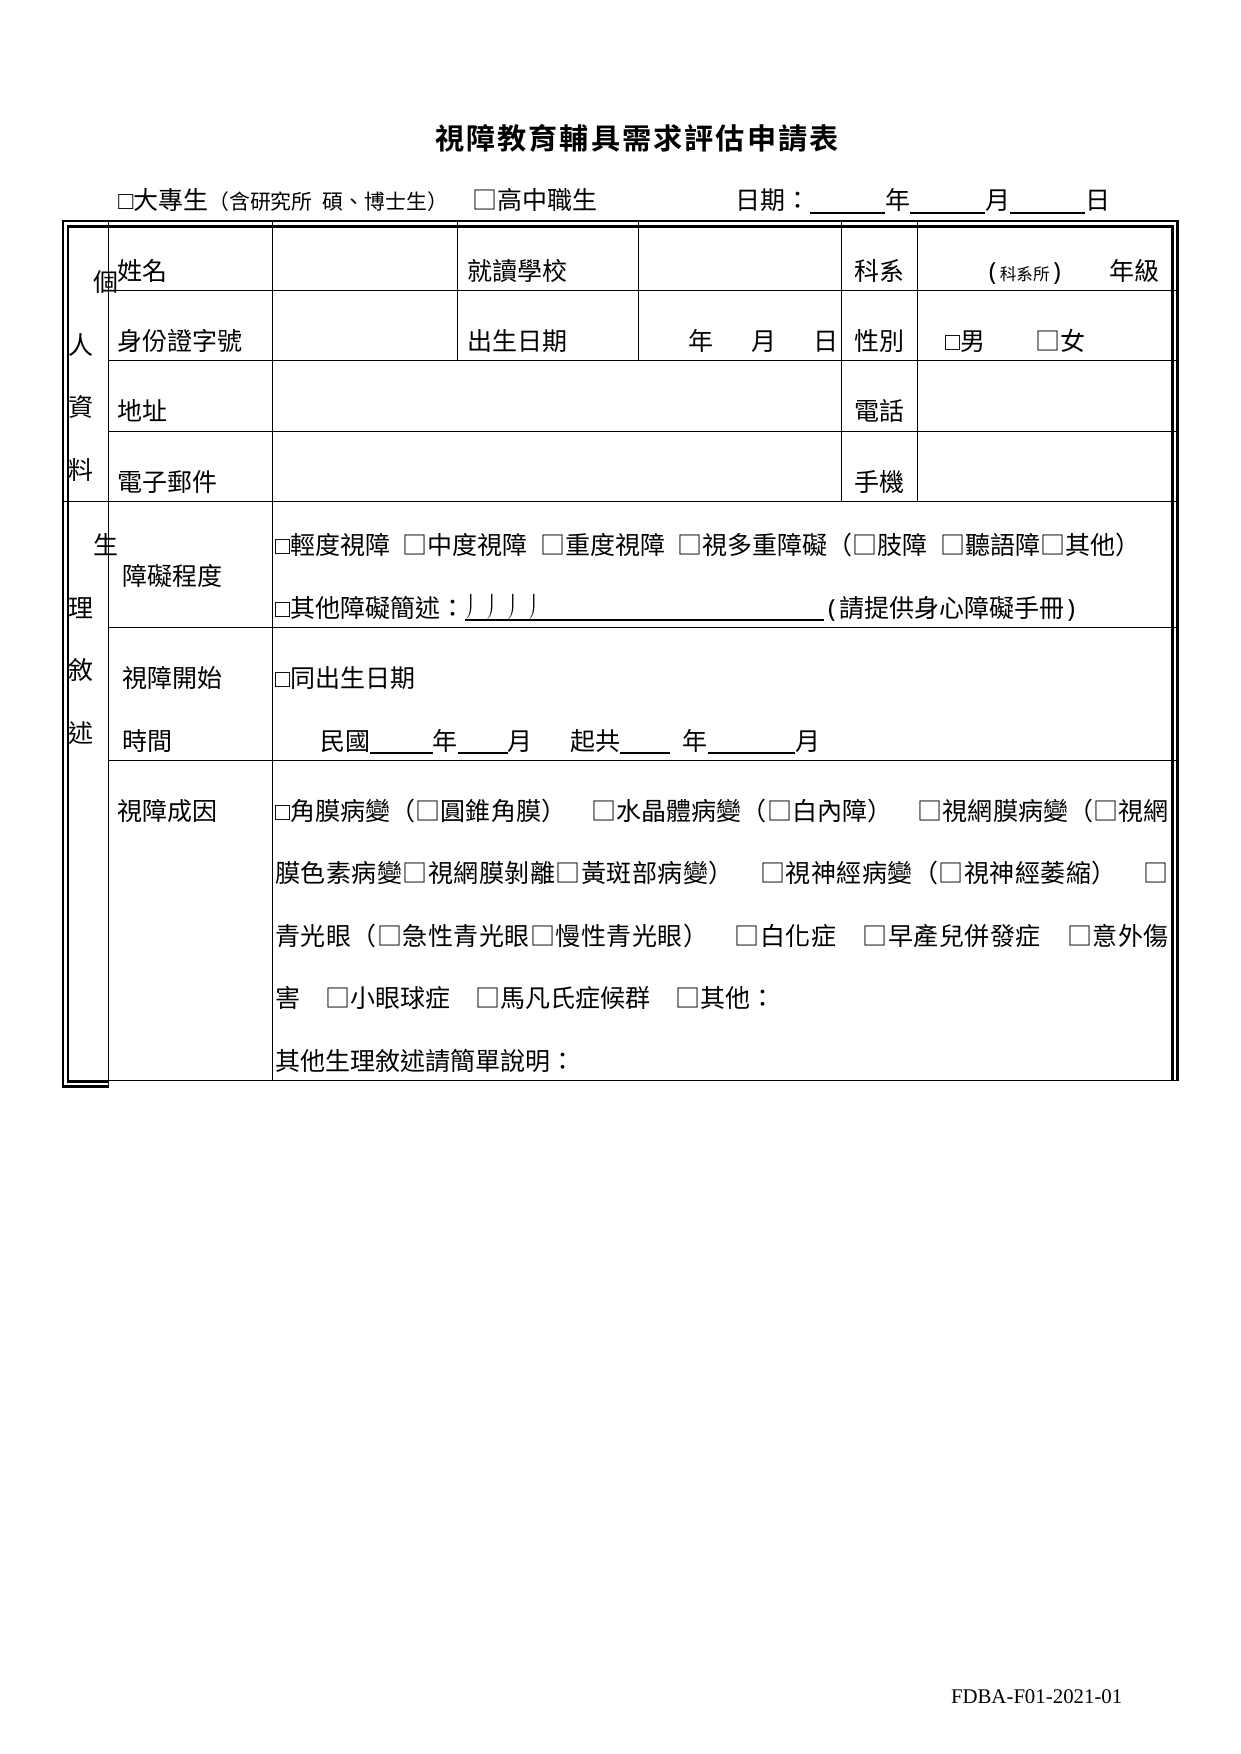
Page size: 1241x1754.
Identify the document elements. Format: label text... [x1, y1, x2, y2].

text 視障教育輔具需求評估申請表 [118, 95, 1122, 157]
table_header [639, 228, 841, 290]
table_cell 出生日期 [458, 291, 638, 360]
table_header [273, 228, 457, 290]
table_cell 性別 [842, 291, 917, 360]
table_cell [918, 361, 1171, 431]
table_header (科系所) 年級 [918, 222, 1175, 290]
table_cell □同出生日期 民國 年 月 起共 年 月 [273, 628, 1171, 760]
table_header 科系 [842, 228, 917, 290]
text □大專生（含研究所 碩、博士生） □高中職生 日期： 年 月 日 [118, 157, 1122, 220]
table_cell □角膜病變（□圓錐角膜） □水晶體病變（□白內障） □視網膜病變（□視網膜色素病變□視網膜剝離□黃斑部病變） □視神經病變（□視神經萎縮） □青光眼（□急性青光眼□慢性青光眼） □白化症 □早產兒併發症 □意外傷害 □小眼球症 □馬凡氏症候群 □其他： 其他生理敘述請簡單說明： [273, 761, 1171, 1080]
table_cell [273, 361, 841, 431]
table_header 姓名 [109, 228, 272, 290]
table_header 就讀學校 [458, 228, 638, 290]
table_cell [918, 432, 1171, 501]
table_cell [273, 432, 841, 501]
table_cell 電話 [842, 361, 917, 431]
table_cell 障礙程度 [109, 502, 272, 627]
table_cell 生理敘述 [69, 502, 108, 1080]
table_cell 地址 [109, 361, 272, 431]
table_cell □男 □女 [918, 291, 1171, 360]
table_header 個人資料 [65, 222, 108, 501]
table_cell [273, 291, 457, 360]
table_cell 身份證字號 [109, 291, 272, 360]
table_cell □輕度視障 □中度視障 □重度視障 □視多重障礙（□肢障 □聽語障□其他） □其他障礙簡述：    (請提供身心障礙手冊) [273, 502, 1171, 627]
table_cell 電子郵件 [109, 432, 272, 501]
table_cell 年 月 日 [639, 291, 841, 360]
table_cell 視障成因 [109, 761, 272, 1080]
table_cell 手機 [842, 432, 917, 501]
table_cell 視障開始 時間 [109, 628, 272, 760]
